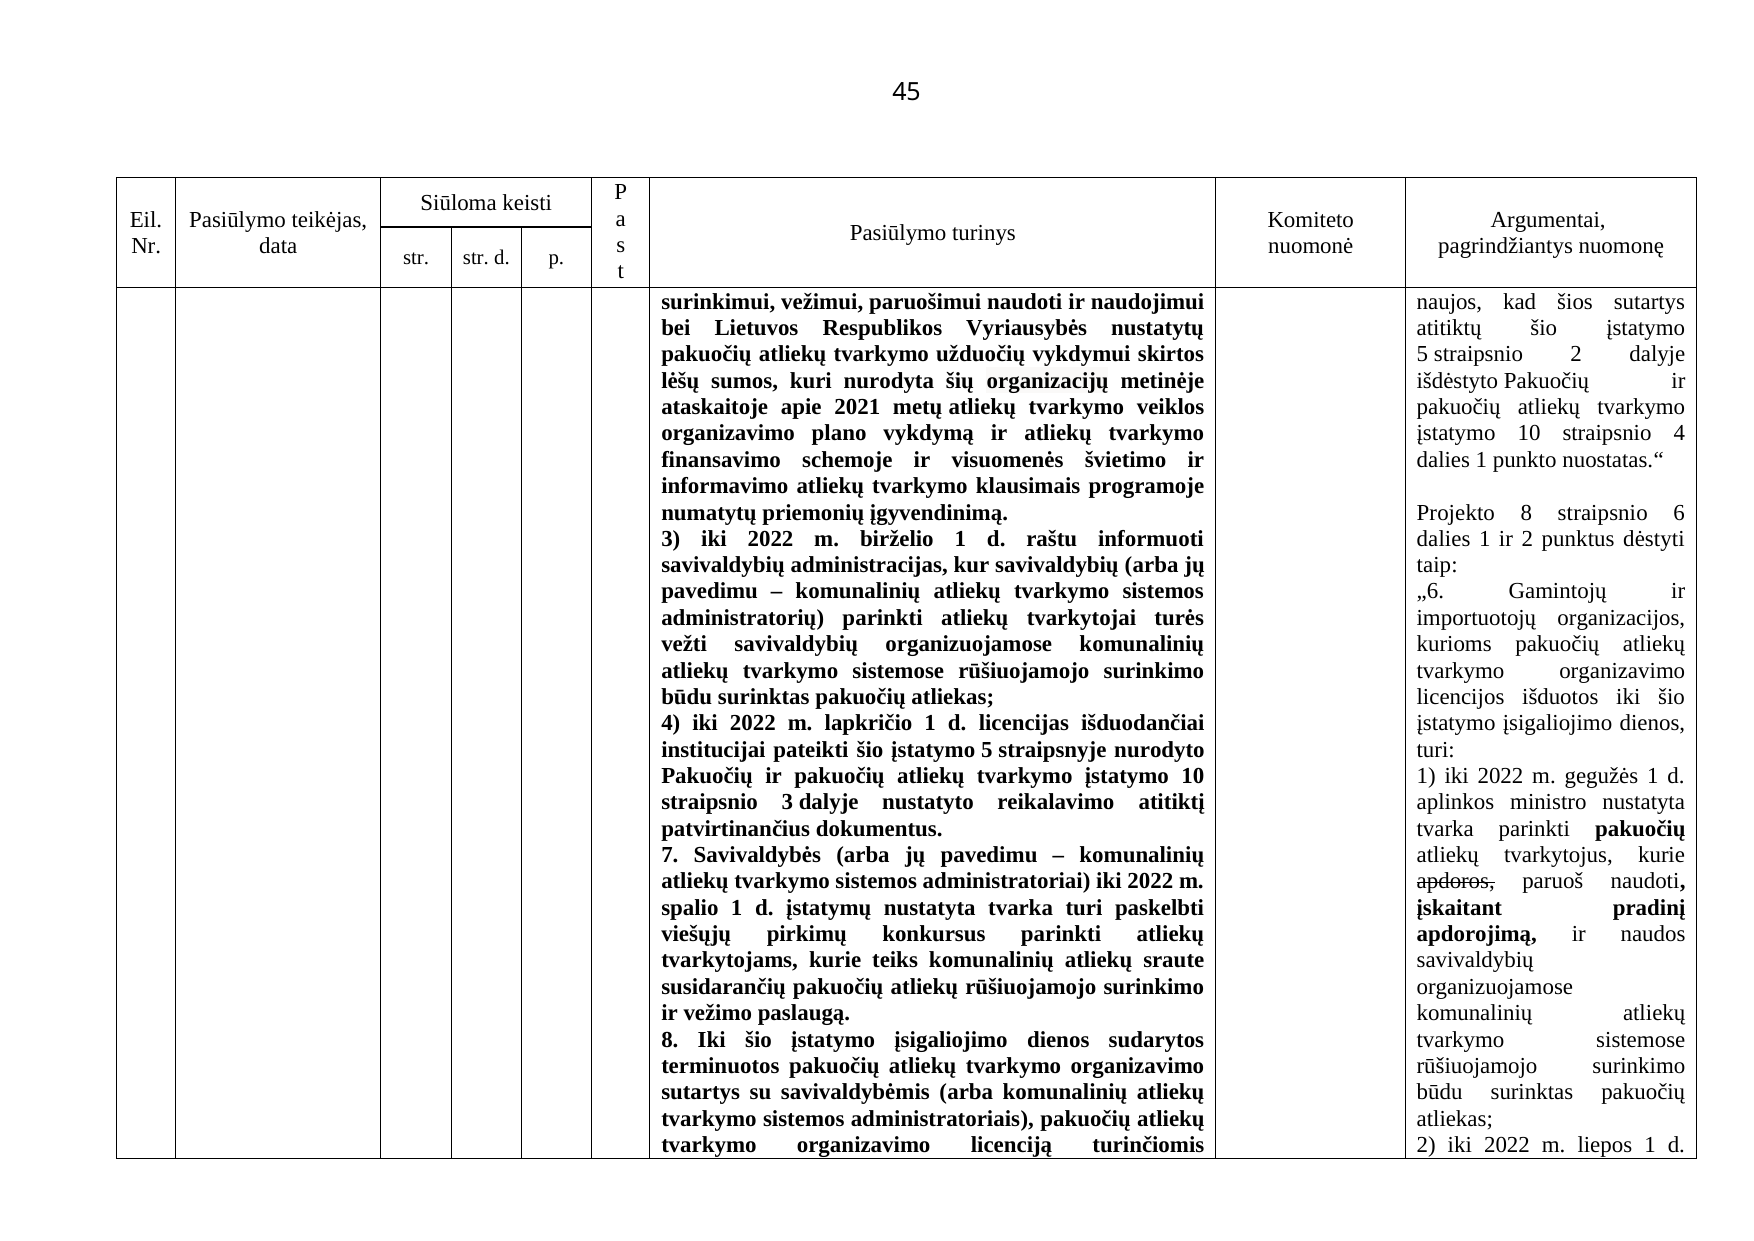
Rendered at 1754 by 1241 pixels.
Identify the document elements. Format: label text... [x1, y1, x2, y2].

table_cell surinkimui, vežimui, paruošimui naudoti ir naudojimui bei Lietuvos Respublikos Vyriausybės nustatytų pakuočių atliekų tvarkymo užduočių vykdymui skirtos lėšų sumos, kuri nurodyta šių organizacijų metinėje ataskaitoje apie 2021 metų atliekų tvarkymo veiklos organizavimo plano vykdymą ir atliekų tvarkymo finansavimo schemoje ir visuomenės švietimo ir informavimo atliekų tvarkymo klausimais programoje numatytų priemonių įgyvendinimą. 3) iki 2022 m. birželio 1 d. raštu informuoti savivaldybių administracijas, kur savivaldybių (arba jų pavedimu – komunalinių atliekų tvarkymo sistemos administratorių) parinkti atliekų tvarkytojai turės vežti savivaldybių organizuojamose komunalinių atliekų tvarkymo sistemose rūšiuojamojo surinkimo būdu surinktas pakuočių atliekas; 4) iki 2022 m. lapkričio 1 d. licencijas išduodančiai institucijai pateikti šio įstatymo 5 straipsnyje nurodyto Pakuočių ir pakuočių atliekų tvarkymo įstatymo 10 straipsnio 3 dalyje nustatyto reikalavimo atitiktį patvirtinančius dokumentus. 7. Savivaldybės (arba jų pavedimu – komunalinių atliekų tvarkymo sistemos administratoriai) iki 2022 m. spalio 1 d. įstatymų nustatyta tvarka turi paskelbti viešųjų pirkimų konkursus parinkti atliekų tvarkytojams, kurie teiks komunalinių atliekų sraute susidarančių pakuočių atliekų rūšiuojamojo surinkimo ir vežimo paslaugą. 8. Iki šio įstatymo įsigaliojimo dienos sudarytos terminuotos pakuočių atliekų tvarkymo organizavimo sutartys su savivaldybėmis (arba komunalinių atliekų tvarkymo sistemos administratoriais), pakuočių atliekų tvarkymo organizavimo licenciją turinčiomis [650, 288, 1215, 1157]
table_header Pastabos [592, 178, 649, 287]
table_cell naujos, kad šios sutartys atitiktų šio įstatymo 5 straipsnio 2 dalyje išdėstyto Pakuočių ir pakuočių atliekų tvarkymo įstatymo 10 straipsnio 4 dalies 1 punkto nuostatas.“ Projekto 8 straipsnio 6 dalies 1 ir 2 punktus dėstyti taip: „6. Gamintojų ir importuotojų organizacijos, kurioms pakuočių atliekų tvarkymo organizavimo licencijos išduotos iki šio įstatymo įsigaliojimo dienos, turi: 1) iki 2022 m. gegužės 1 d. aplinkos ministro nustatyta tvarka parinkti pakuočių atliekų tvarkytojus, kurie apdoros, paruoš naudoti, įskaitant pradinį apdorojimą, ir naudos savivaldybių organizuojamose komunalinių atliekų tvarkymo sistemose rūšiuojamojo surinkimo būdu surinktas pakuočių atliekas; 2) iki 2022 m. liepos 1 d. [1406, 288, 1696, 1157]
table_cell str. [381, 228, 451, 287]
table_cell [522, 288, 591, 1157]
table_cell [117, 288, 175, 1157]
table_header Komiteto nuomonė [1216, 178, 1405, 287]
table_header Argumentai, pagrindžiantys nuomonę [1406, 178, 1696, 287]
table_cell [381, 288, 451, 1157]
table_header Pasiūlymo turinys [650, 178, 1215, 287]
table_cell str. d. [452, 228, 521, 287]
table_cell p. [522, 228, 591, 287]
table_cell [592, 288, 649, 1157]
table_cell [1216, 288, 1405, 1157]
table_header Siūloma keisti [381, 178, 591, 226]
table_cell [452, 288, 521, 1157]
table_header Eil. Nr. [117, 178, 175, 287]
table_cell [176, 288, 380, 1157]
table_header Pasiūlymo teikėjas, data [176, 178, 380, 287]
